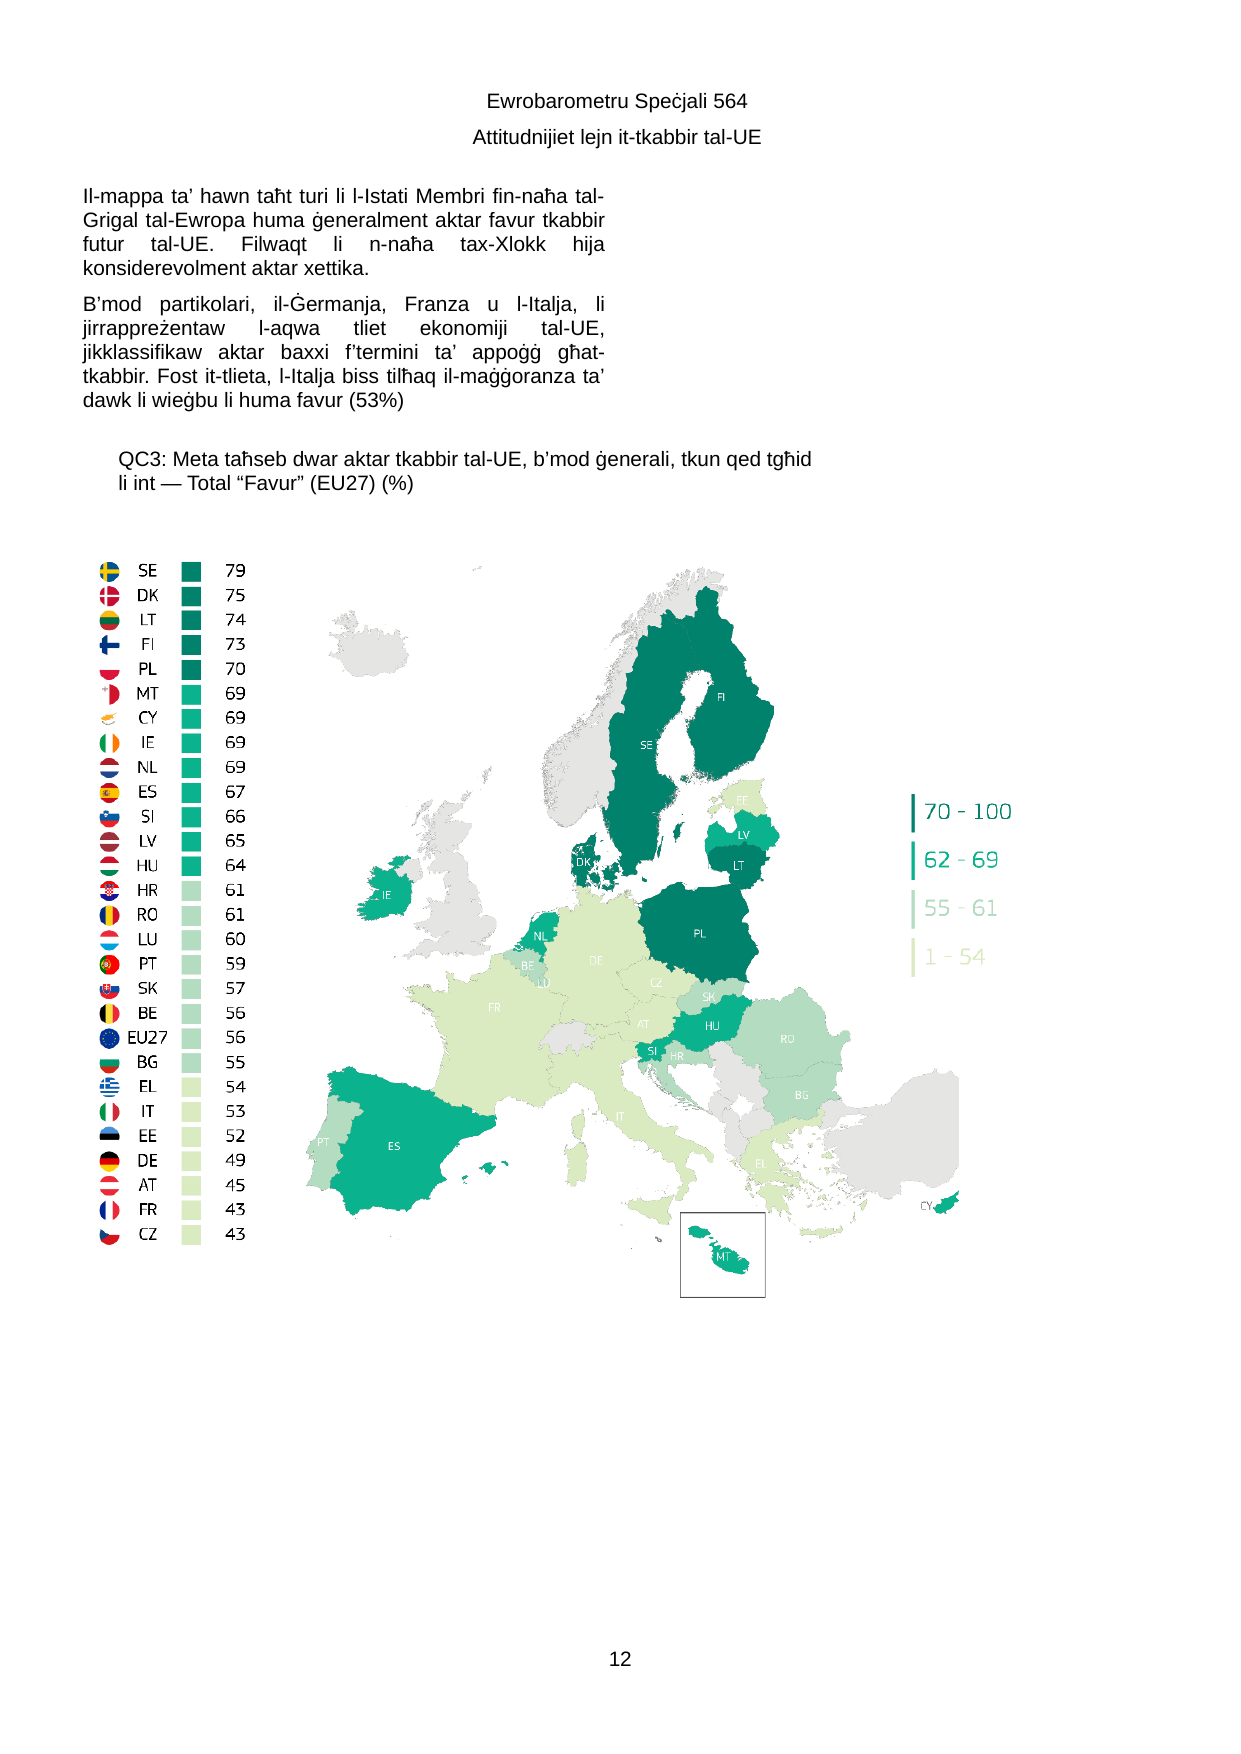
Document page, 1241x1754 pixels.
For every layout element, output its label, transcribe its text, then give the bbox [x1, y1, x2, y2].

picture [86, 540, 1039, 1309]
text B’mod partikolari, il-Ġermanja, Franza u l-Italja, li jirrappreżentaw l-aqwa tliet ekonomiji tal-UE, jikklassifikaw aktar baxxi f’termini ta’ appoġġ għat-tkabbir. Fost it-tlieta, l-Italja biss tilħaq il-maġġoranza ta’ dawk li wieġbu li huma favur (53%) [83, 292, 605, 411]
text Il-mappa ta’ hawn taħt turi li l-Istati Membri fin-naħa tal-Grigal tal-Ewropa huma ġeneralment aktar favur tkabbir futur tal-UE. Filwaqt li n-naħa tax-Xlokk hija konsiderevolment aktar xettika. [83, 184, 605, 280]
